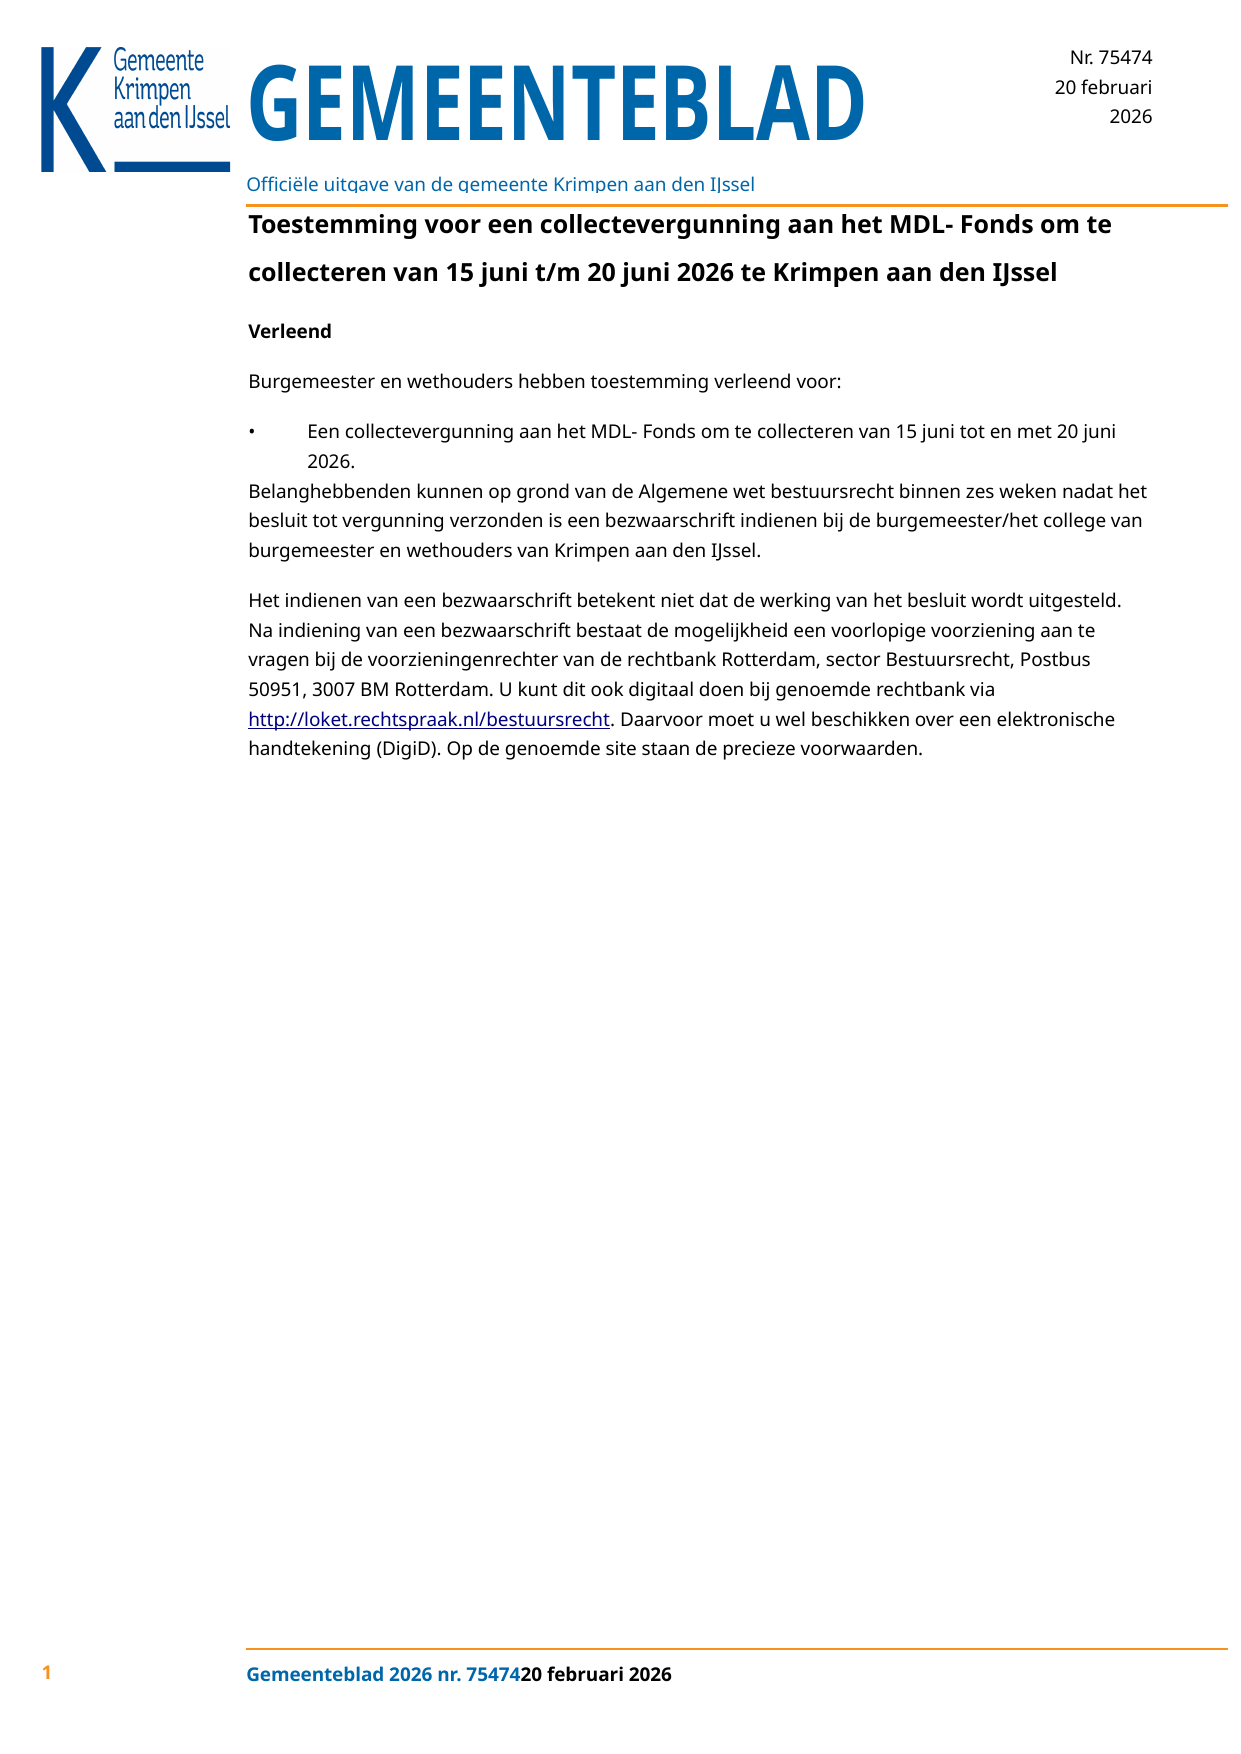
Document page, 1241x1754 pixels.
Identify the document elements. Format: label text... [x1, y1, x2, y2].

text Burgemeester en wethouders hebben toestemming verleend voor: [248, 368, 1152, 394]
text Verleend [248, 318, 1152, 344]
picture [41, 47, 231, 172]
text Toestemming voor een collectevergunning aan het MDL- Fonds om te collecteren van 15 juni t/m 20 juni 2026 te Krimpen aan den IJssel [248, 207, 1152, 288]
text Het indienen van een bezwaarschrift betekent niet dat de werking van het besluit wordt uitgesteld. Na indiening van een bezwaarschrift bestaat de mogelijkheid een voorlopige voorziening aan te vragen bij de voorzieningenrechter van de rechtbank Rotterdam, sector Bestuursrecht, Postbus 50951, 3007 BM Rotterdam. U kunt dit ook digitaal doen bij genoemde rechtbank via http://loket.rechtspraak.nl/bestuursrecht. Daarvoor moet u wel beschikken over een elektronische handtekening (DigiD). Op de genoemde site staan de precieze voorwaarden. [248, 587, 1152, 761]
text Belanghebbenden kunnen op grond van de Algemene wet bestuursrecht binnen zes weken nadat het besluit tot vergunning verzonden is een bezwaarschrift indienen bij de burgemeester/het college van burgemeester en wethouders van Krimpen aan den IJssel. [248, 478, 1152, 563]
list Een collectevergunning aan het MDL- Fonds om te collecteren van 15 juni tot en met 20 juni 2026. [248, 419, 1152, 474]
